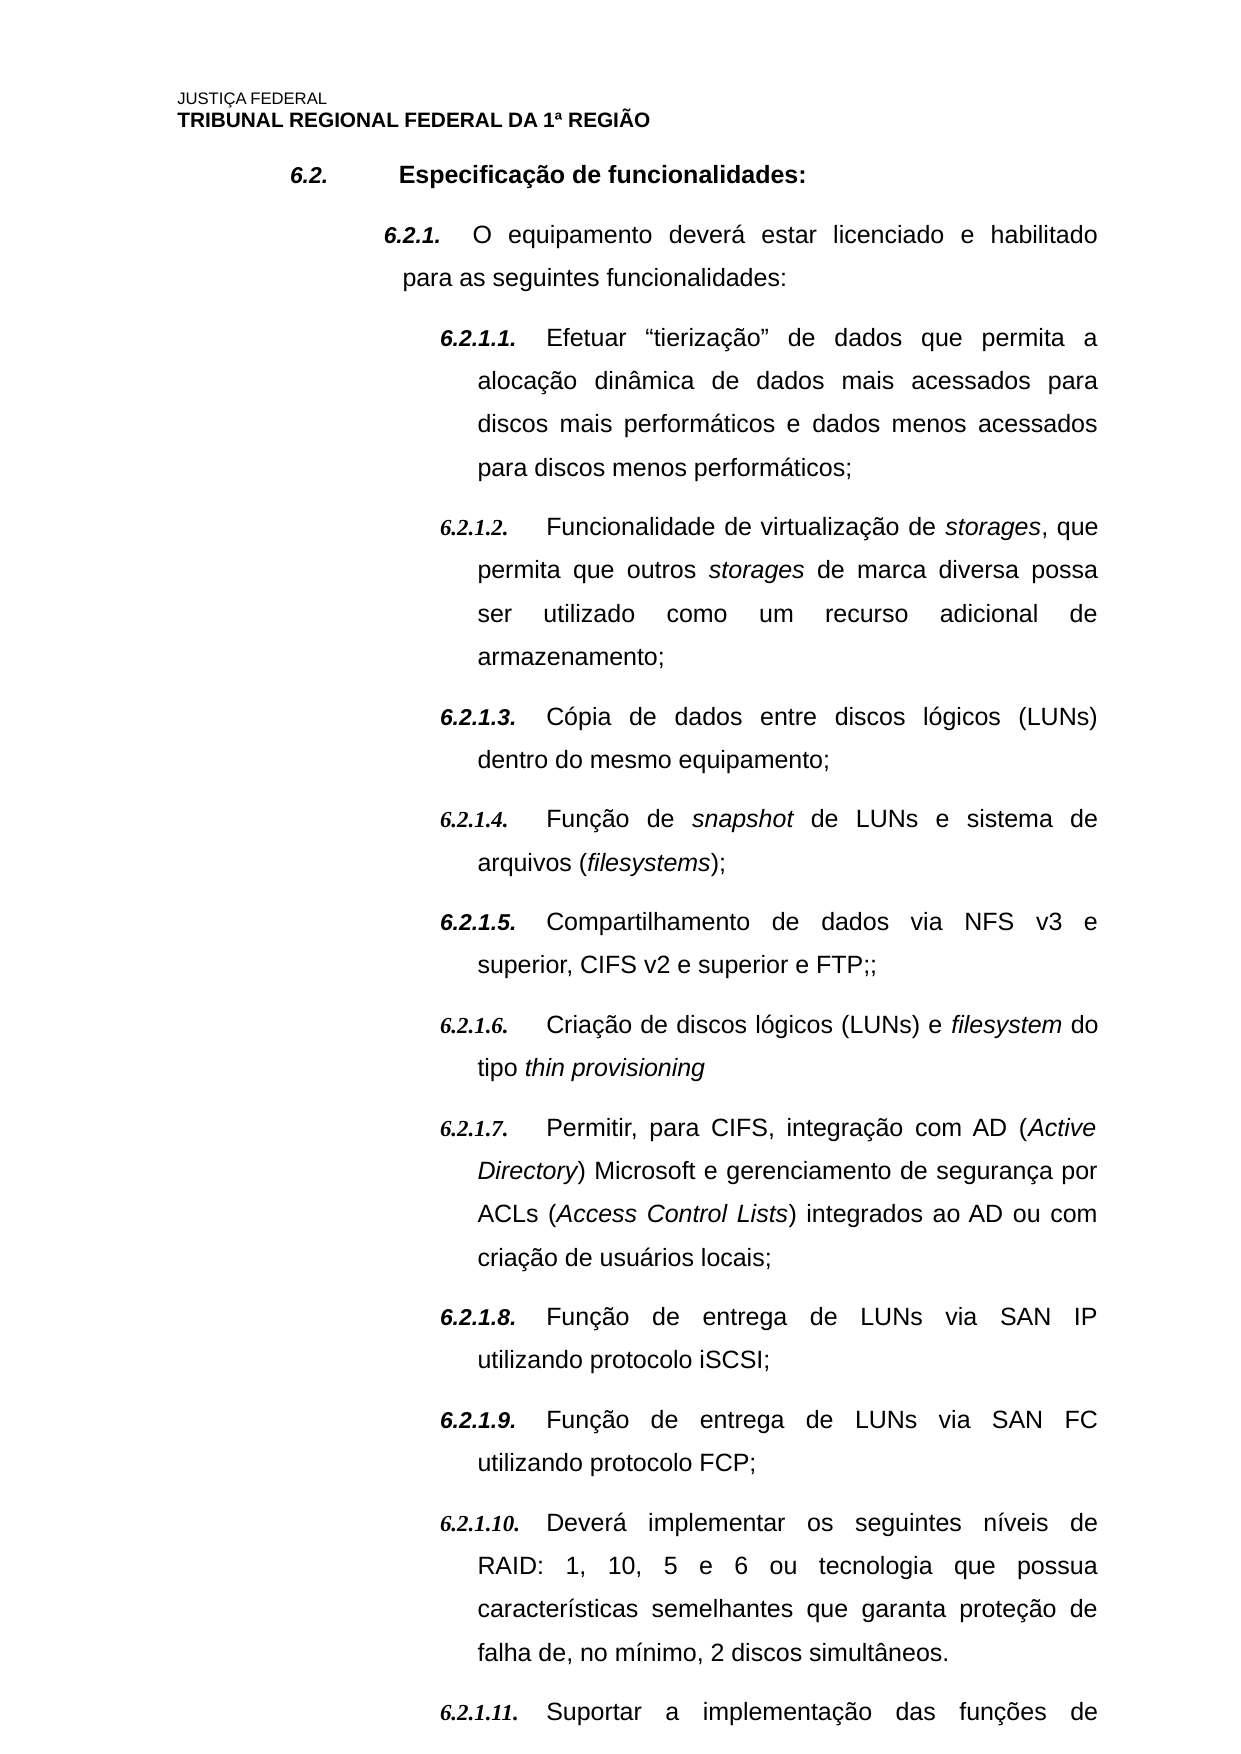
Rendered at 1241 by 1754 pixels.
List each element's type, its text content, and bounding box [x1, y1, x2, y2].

list Suportar a implementação das funções de agregação de portas (trunking) e VLAN, conforme padrões IEEE 802.3ad e IEEE 802.1Q e suporte a Jumbo Frames nas interfaces Ethernet; [440, 1697, 1098, 1726]
list Função de entrega de LUNs via SAN IP utilizando protocolo iSCSI; [440, 1302, 1098, 1374]
list Criação de discos lógicos (LUNs) e filesystem do tipo thin provisioning [440, 1010, 1098, 1082]
list Cópia de dados entre discos lógicos (LUNs) dentro do mesmo equipamento; [440, 701, 1098, 773]
list Funcionalidade de virtualização de storages, que permita que outros storages de marca diversa possa ser utilizado como um recurso adicional de armazenamento; [440, 512, 1098, 670]
list Permitir, para CIFS, integração com AD (Active Directory) Microsoft e gerenciamento de segurança por ACLs (Access Control Lists) integrados ao AD ou com criação de usuários locais; [440, 1113, 1098, 1271]
list Função de snapshot de LUNs e sistema de arquivos (filesystems); [440, 804, 1098, 876]
list Compartilhamento de dados via NFS v3 e superior, CIFS v2 e superior e FTP;; [440, 907, 1098, 979]
list Deverá implementar os seguintes níveis de RAID: 1, 10, 5 e 6 ou tecnologia que possua características semelhantes que garanta proteção de falha de, no mínimo, 2 discos simultâneos. [440, 1508, 1098, 1666]
list O equipamento deverá estar licenciado e habilitado para as seguintes funcionalidades: [383, 220, 1098, 292]
list Efetuar “tierização” de dados que permita a alocação dinâmica de dados mais acessados para discos mais performáticos e dados menos acessados para discos menos performáticos; [440, 323, 1098, 481]
list Especificação de funcionalidades: [290, 160, 1098, 189]
list Função de entrega de LUNs via SAN FC utilizando protocolo FCP; [440, 1405, 1098, 1477]
